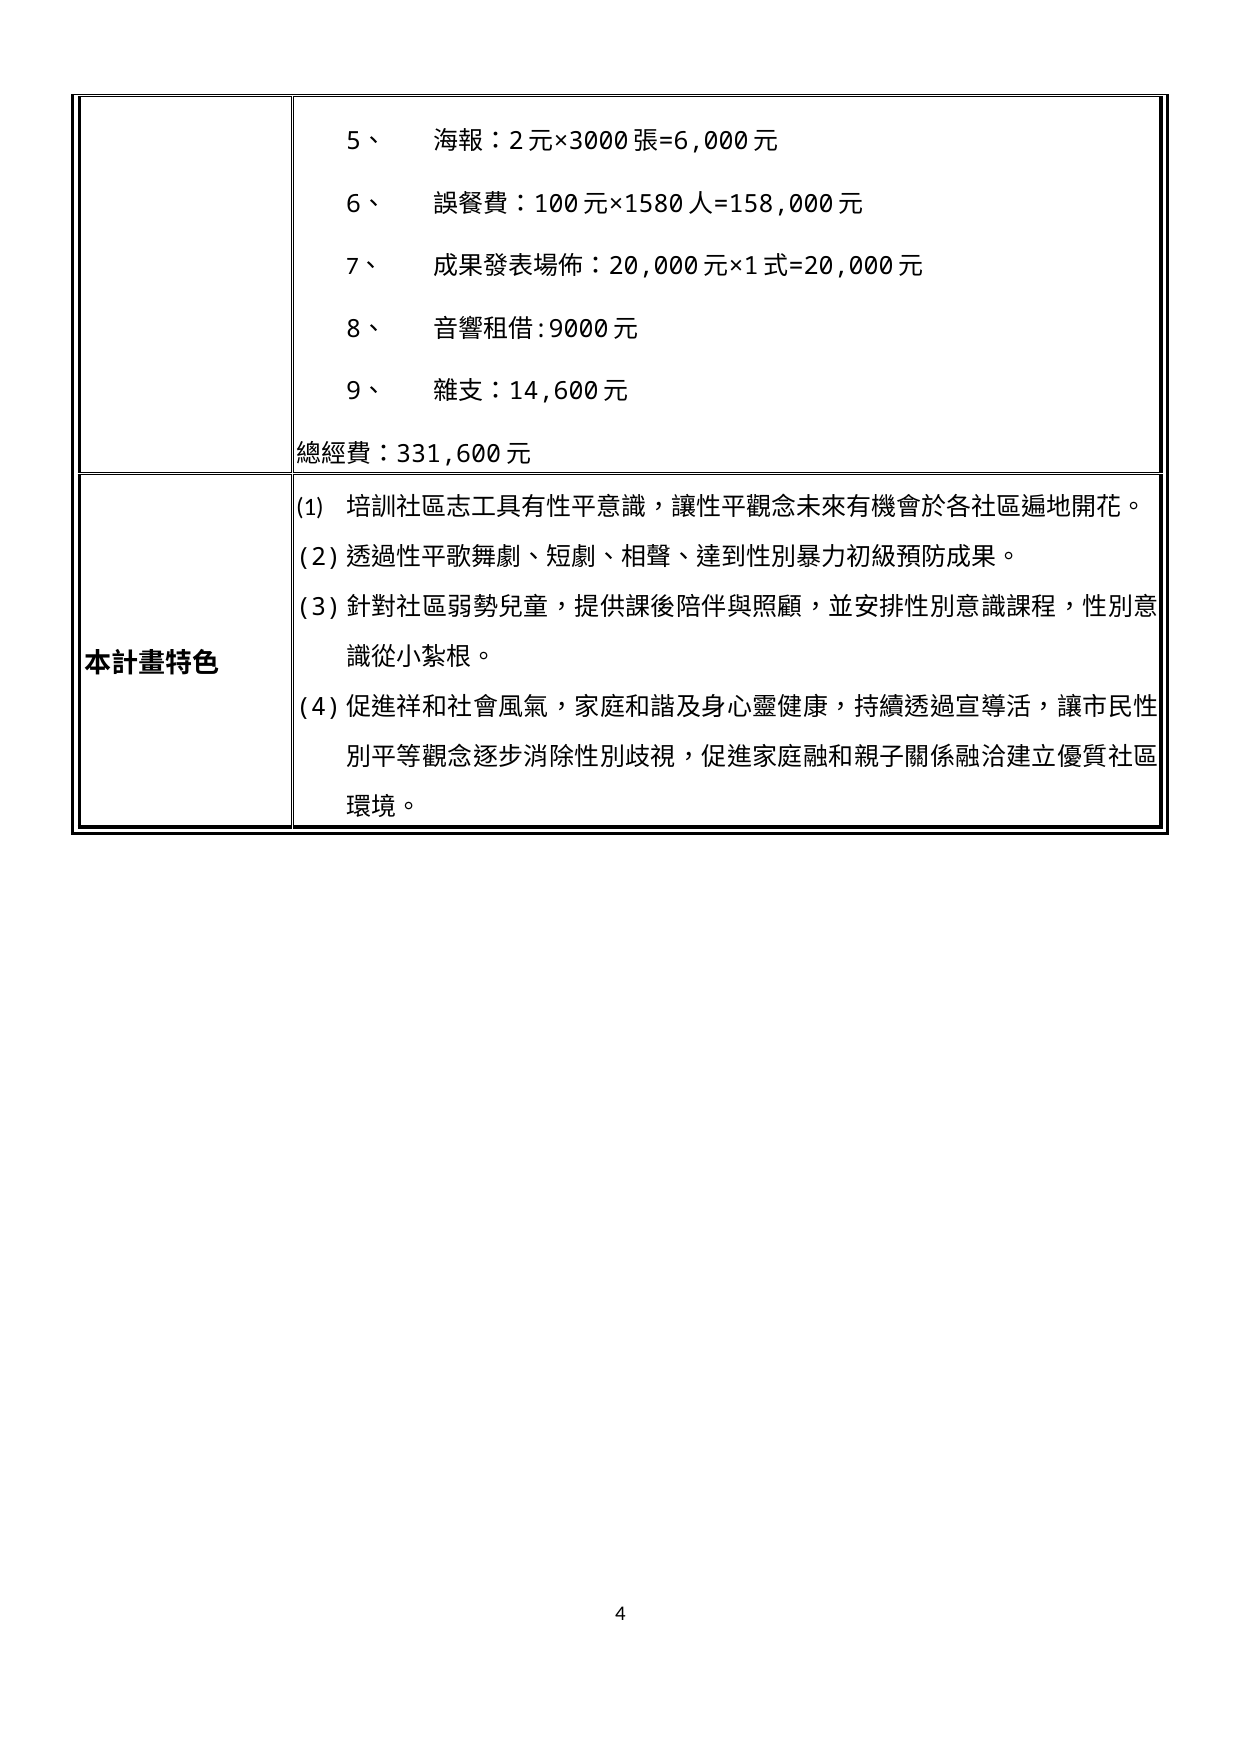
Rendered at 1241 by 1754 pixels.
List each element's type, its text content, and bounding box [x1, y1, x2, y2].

table_cell 本計畫特色 [81, 475, 291, 825]
table_cell 培訓社區志工具有性平意識，讓性平觀念未來有機會於各社區遍地開花。 透過性平歌舞劇、短劇、相聲、達到性別暴力初級預防成果。 針對社區弱勢兒童，提供課後陪伴與照顧，並安排性別意識課程，性別意識從小紮根。 促進祥和社會風氣，家庭和諧及身心靈健康，持續透過宣導活，讓市民性別平等觀念逐步消除性別歧視，促進家庭融和親子關係融洽建立優質社區環境。 [294, 475, 1159, 825]
table_cell 應將計畫中須申請經費依照次數或時數編列足額，例如： 性別意識培力外聘講師費:2000元×4小時=8,000元 性別意識培力內聘講師費:1000元*4小時=4,000元 歌舞劇講師費：2000元×2小時×20次= 80,000元 兒少課後陪伴講師費： 1000元×32次= 32,000元 海報：2元×3000張=6,000元 誤餐費：100元×1580人=158,000元 成果發表場佈：20,000元×1式=20,000元 音響租借:9000元 雜支：14,600元 總經費：331,600元 [294, 97, 1159, 472]
table_cell [81, 97, 291, 472]
